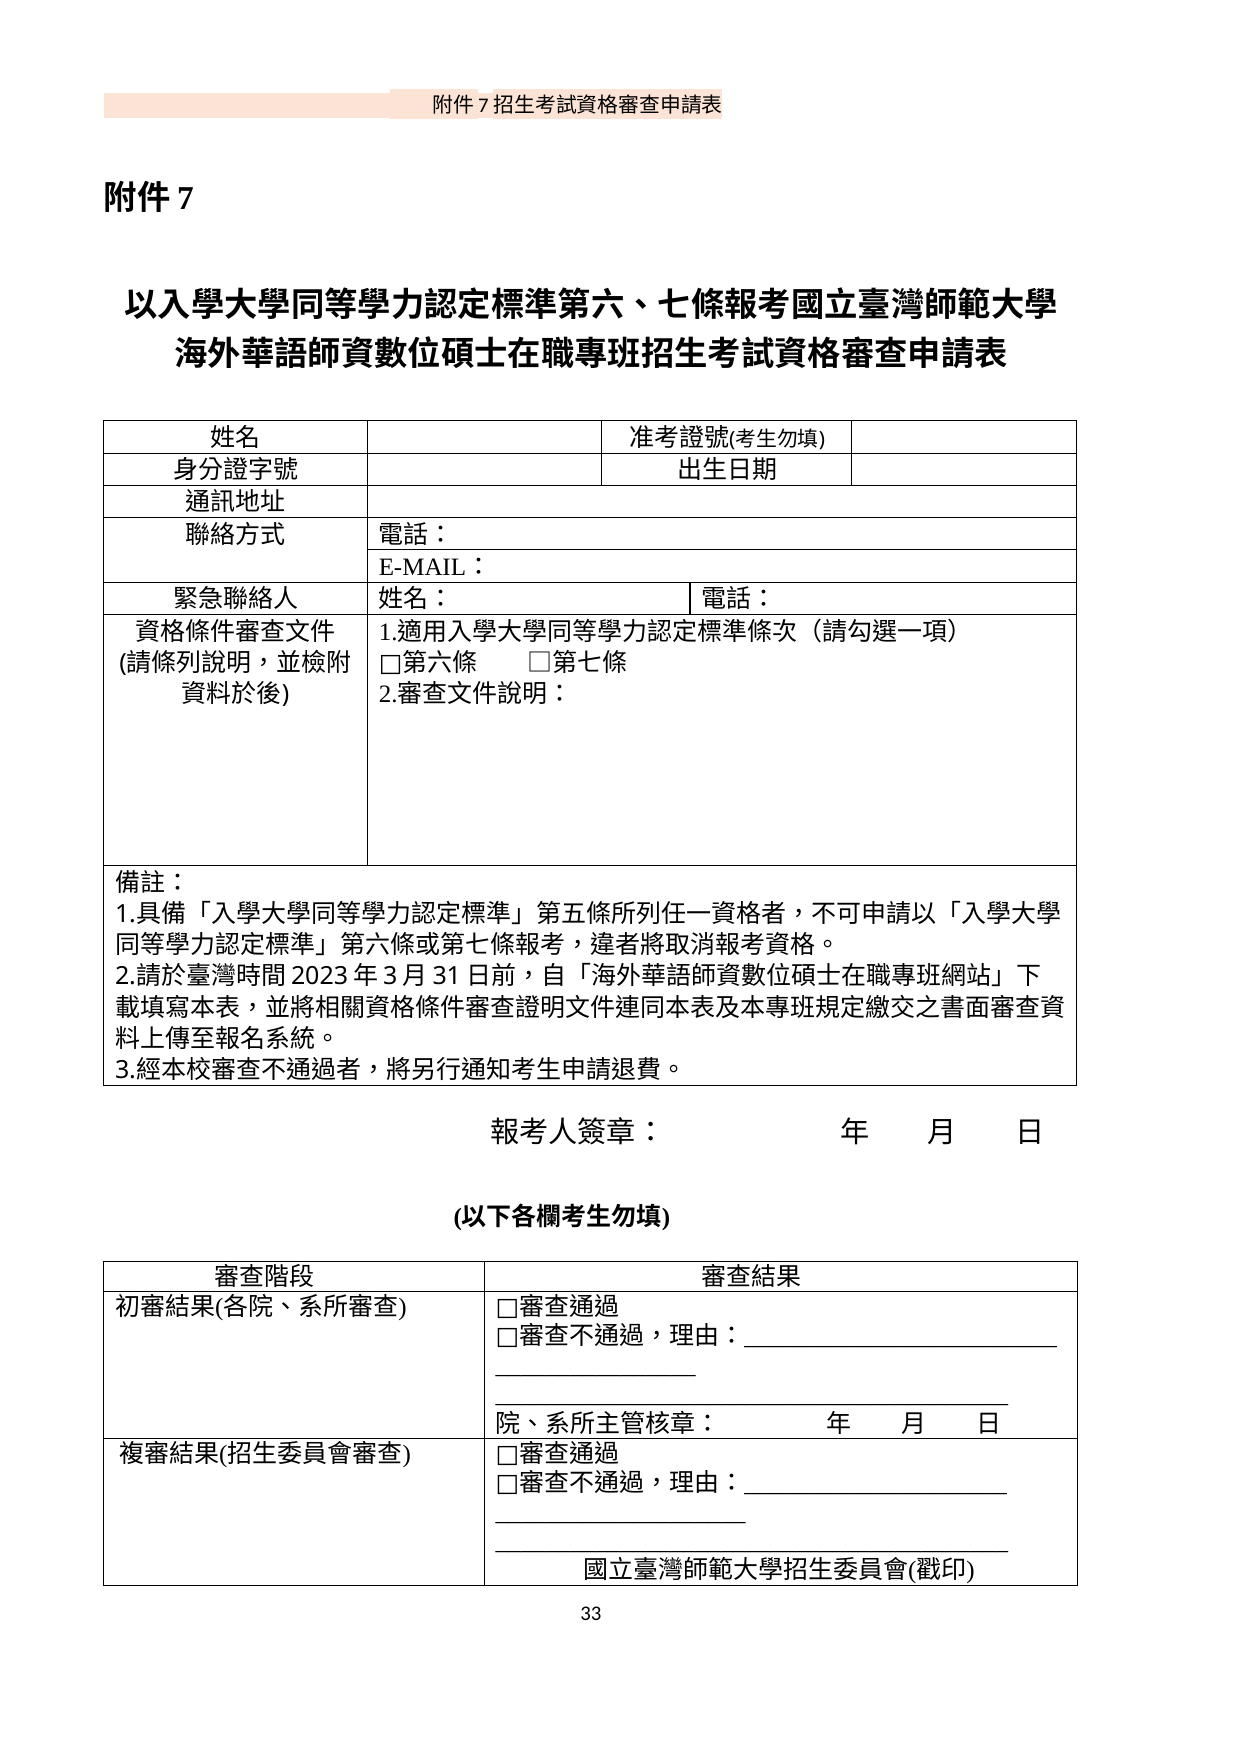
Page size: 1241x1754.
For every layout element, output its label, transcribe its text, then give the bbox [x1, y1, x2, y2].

table_header 准考證號(考生勿填) [602, 421, 851, 452]
text 報考人簽章： 年 月 日 [103, 1117, 1087, 1148]
table_cell 聯絡方式 [104, 518, 367, 582]
text 以入學大學同等學力認定標準第六、七條報考國立臺灣師範大學 [103, 278, 1078, 326]
table_cell □審查通過 □審查不通過，理由：_________________________________________ _________________________________________ 國立臺灣師範大學招生委員會(戳印) [485, 1439, 1077, 1585]
table_cell 1.適用入學大學同等學力認定標準條次（請勾選一項） □第六條 □第七條 2.審查文件說明： [368, 615, 1076, 865]
table_cell 資格條件審查文件 (請條列說明，並檢附資料於後) [104, 615, 367, 865]
table_cell [368, 486, 1076, 517]
table_cell 初審結果(各院、系所審查) [104, 1292, 484, 1438]
table_cell E-MAIL： [368, 550, 1076, 582]
text 海外華語師資數位碩士在職專班招生考試資格審查申請表 [103, 326, 1078, 375]
table_header [852, 421, 1076, 452]
table_header 審查結果 [485, 1262, 1077, 1291]
table_cell 身分證字號 [104, 454, 367, 485]
table_cell 通訊地址 [104, 486, 367, 517]
table_cell 出生日期 [602, 454, 851, 485]
table_cell [368, 454, 601, 485]
table_cell 緊急聯絡人 [104, 583, 367, 614]
table_header 姓名 [104, 421, 367, 452]
text (以下各欄考生勿填) [103, 1173, 1019, 1236]
table_header 審查階段 [104, 1262, 484, 1291]
table_cell 複審結果(招生委員會審查) [104, 1439, 484, 1585]
table_cell □審查通過 □審查不通過，理由：_________________________________________ _________________________________________ 院、系所主管核章： 年 月 日 [485, 1292, 1077, 1438]
text 附件7 [103, 153, 1078, 216]
table_cell 姓名： [368, 583, 689, 614]
table_header [368, 421, 601, 452]
table_cell [852, 454, 1076, 485]
table_cell 電話： [368, 518, 1076, 549]
table_cell 電話： [691, 583, 1076, 614]
table_cell 備註： 1.具備「入學大學同等學力認定標準」第五條所列任一資格者，不可申請以「入學大學同等學力認定標準」第六條或第七條報考，違者將取消報考資格。 2.請於臺灣時間2023年3月31日前，自「海外華語師資數位碩士在職專班網站」下載填寫本表，並將相關資格條件審查證明文件連同本表及本專班規定繳交之書面審查資料上傳至報名系統。 3.經本校審查不通過者，將另行通知考生申請退費。 [104, 866, 1076, 1085]
